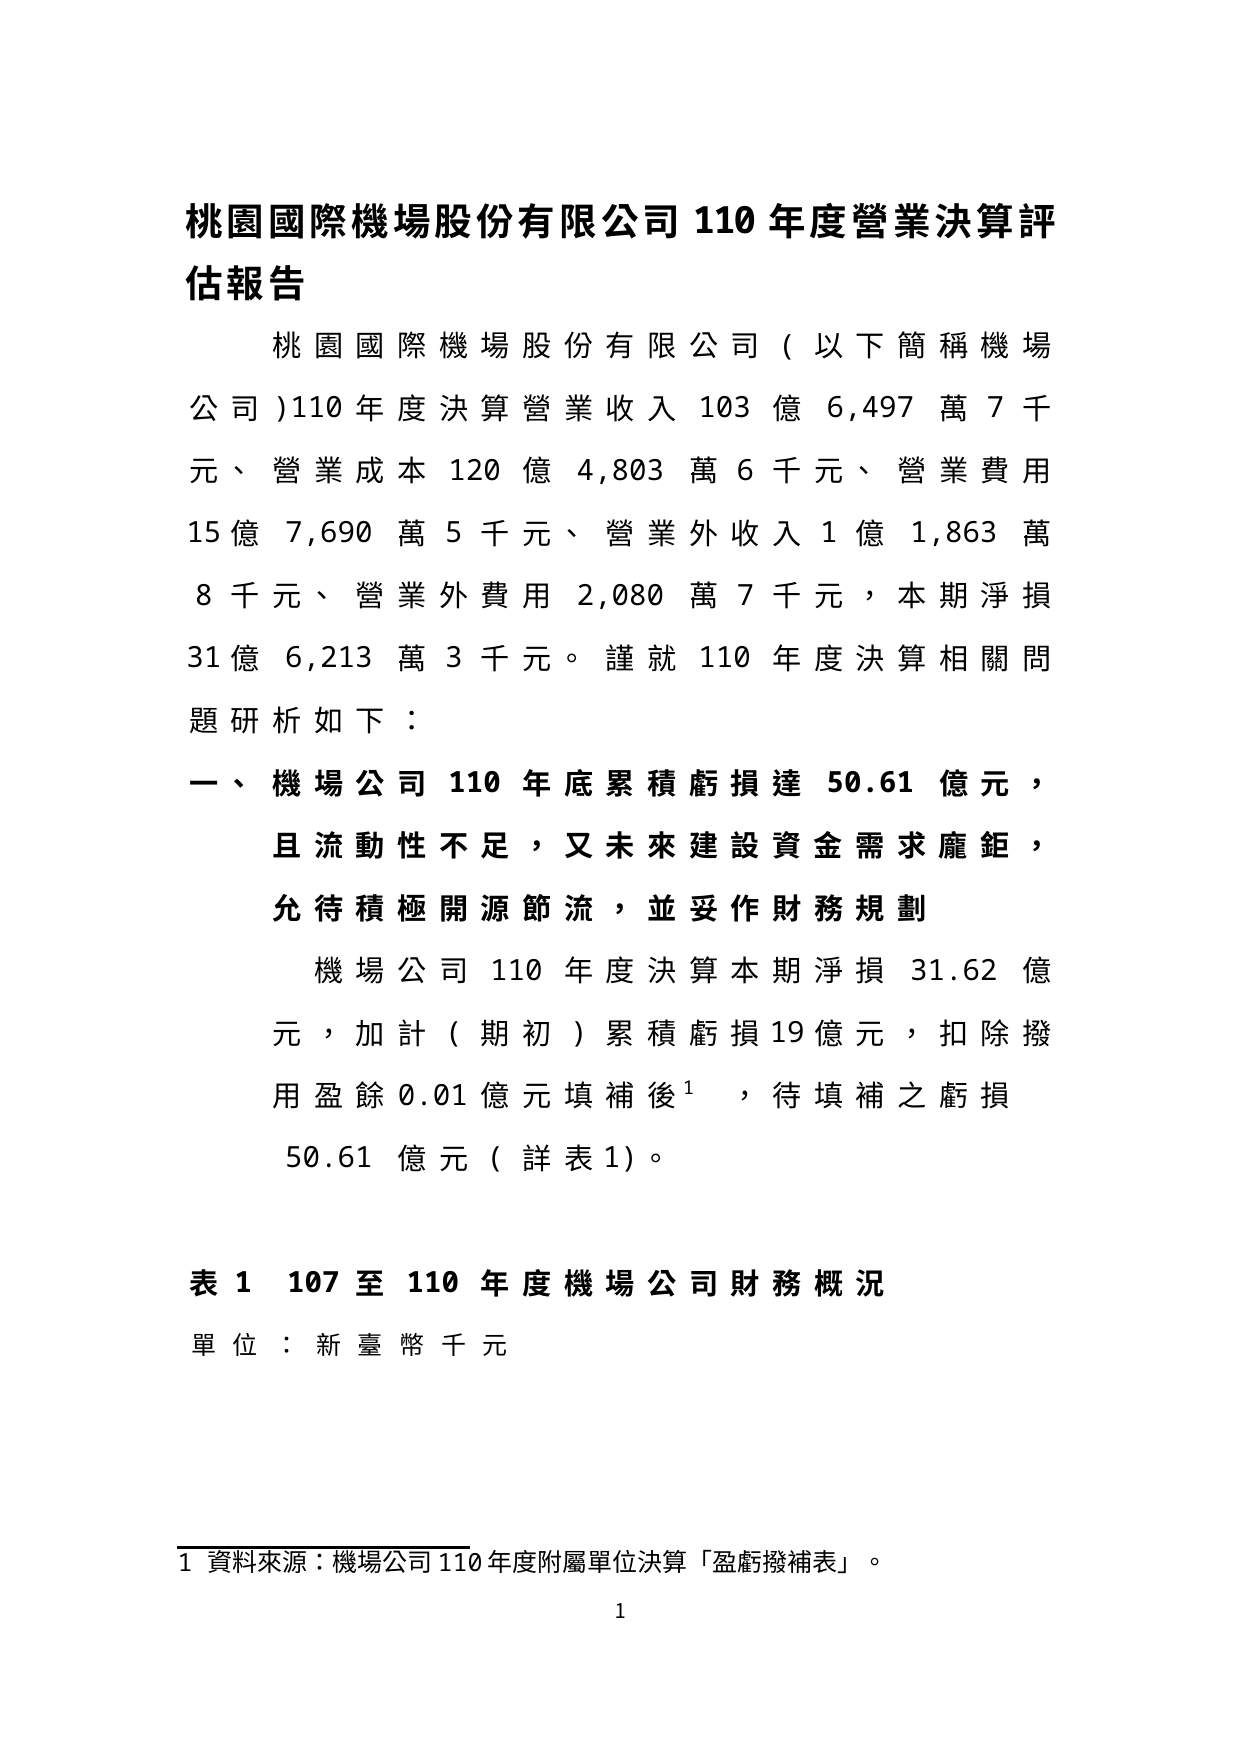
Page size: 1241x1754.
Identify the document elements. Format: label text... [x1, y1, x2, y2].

text 機場公司110年度決算本期淨損31.62億元，加計(期初)累積虧損19億元，扣除撥用盈餘0.01億元填補後，待填補之虧損50.61億元(詳表1)。 [242, 927, 1058, 1177]
text 資料來源：機場公司110年度附屬單位決算「盈虧撥補表」。 [177, 1548, 1063, 1577]
text 桃園國際機場股份有限公司110年度營業決算評估報告 [183, 177, 1058, 302]
text 表1 107至110年度機場公司財務概況 單位：新臺幣千元 [174, 1240, 1058, 1365]
text 桃園國際機場股份有限公司(以下簡稱機場公司)110年度決算營業收入103億6,497萬7千元、營業成本120億4,803萬6千元、營業費用15億7,690萬5千元、營業外收入1億1,863萬8千元、營業外費用2,080萬7千元，本期淨損31億6,213萬3千元。謹就110年度決算相關問題研析如下： [183, 302, 1058, 740]
text 一、機場公司110年底累積虧損達50.61億元，且流動性不足，又未來建設資金需求龐鉅，允待積極開源節流，並妥作財務規劃 [183, 740, 1058, 927]
